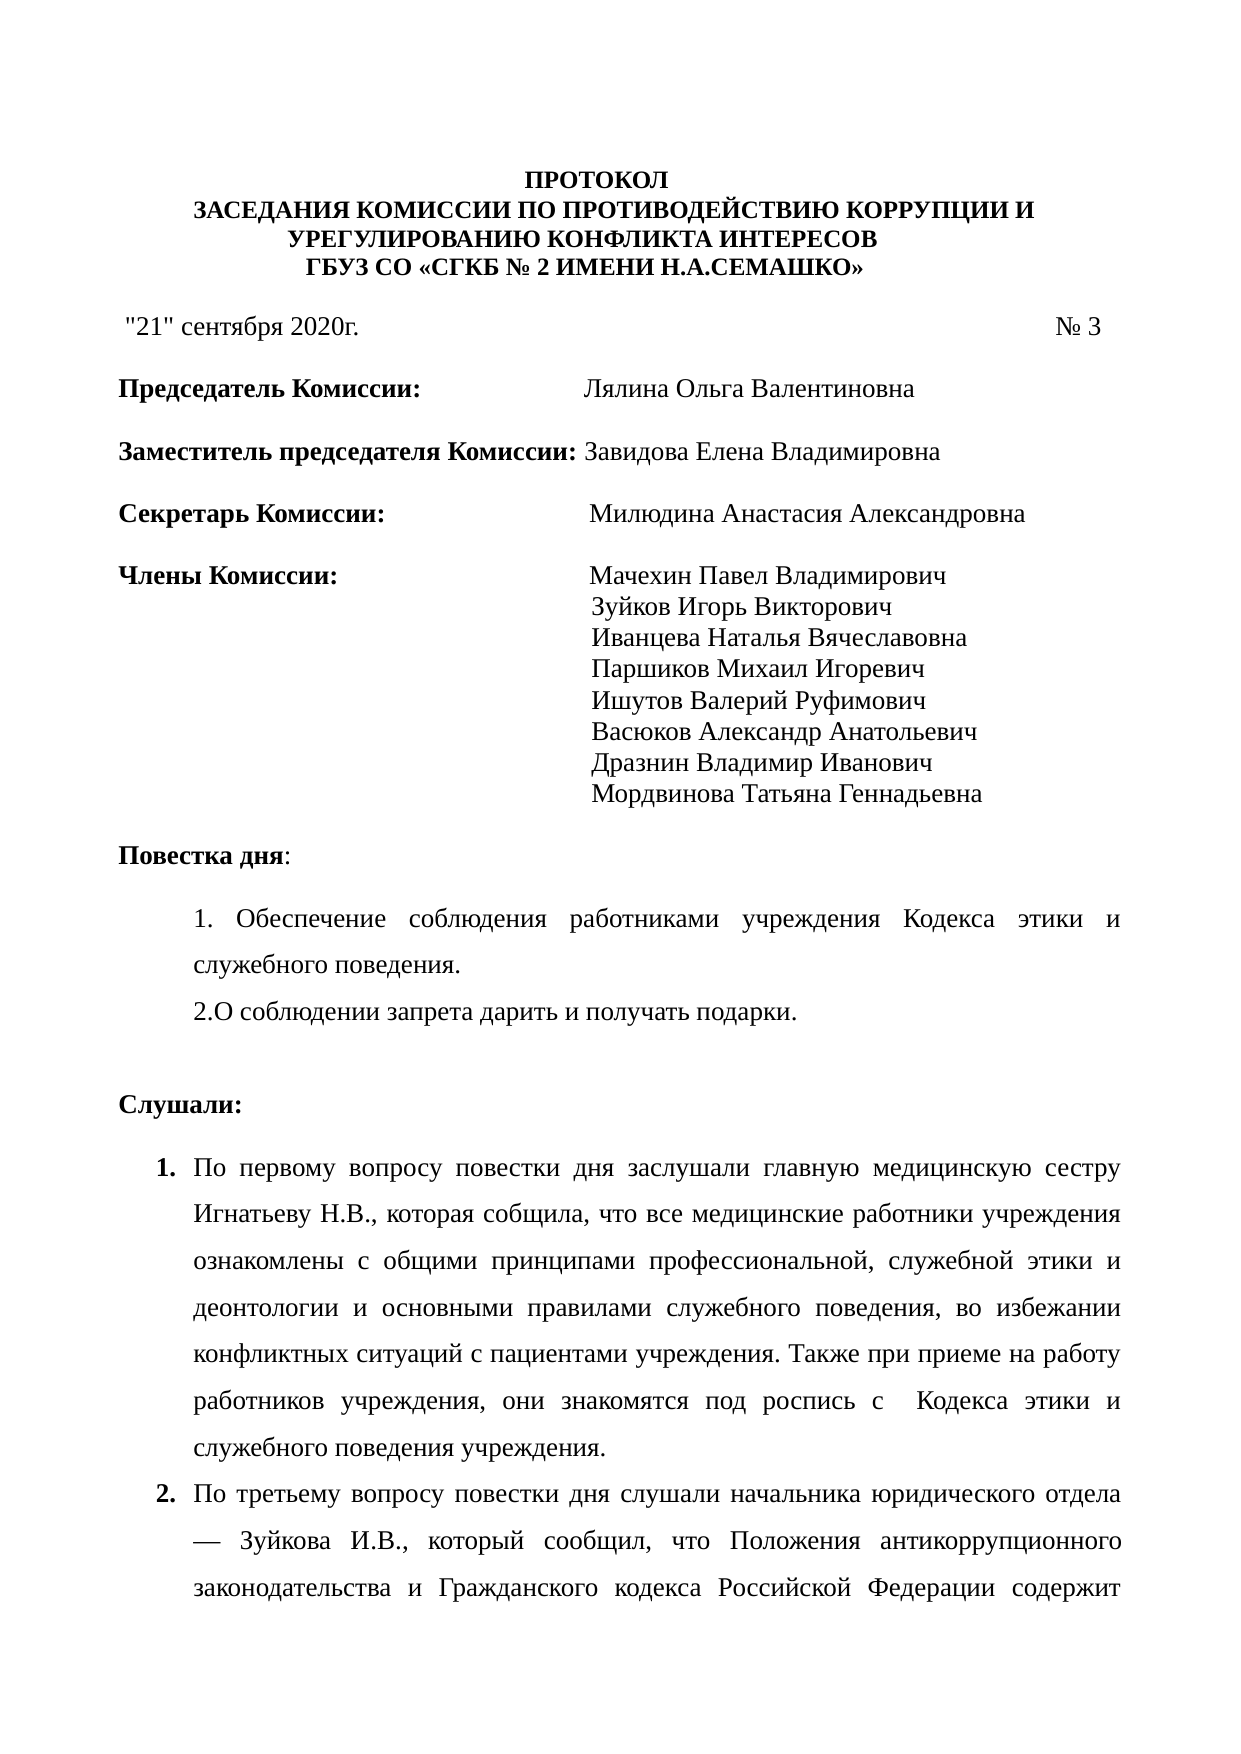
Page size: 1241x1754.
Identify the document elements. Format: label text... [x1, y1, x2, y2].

text Секретарь Комиссии: Милюдина Анастасия Александровна [118, 497, 1122, 528]
text Слушали: [118, 1088, 1122, 1119]
list По третьему вопросу повестки дня слушали начальника юридического отдела — Зуйкова И.В., который сообщил, что Положения антикоррупционного законодательства и Гражданского кодекса Российской Федерации содержит [156, 1477, 1122, 1602]
text Мордвинова Татьяна Геннадьевна [118, 777, 1122, 808]
text ЗАСЕДАНИЯ КОМИССИИ ПО ПРОТИВОДЕЙСТВИЮ КОРРУПЦИИ И [118, 195, 1122, 224]
text "21" сентября 2020г. № 3 [118, 310, 1122, 341]
list По первому вопросу повестки дня заслушали главную медицинскую сестру Игнатьеву Н.В., которая собщила, что все медицинские работники учреждения ознакомлены с общими принципами профессиональной, служебной этики и деонтологии и основными правилами служебного поведения, во избежании конфликтных ситуаций с пациентами учреждения. Также при приеме на работу работников учреждения, они знакомятся под роспись с Кодекса этики и служебного поведения учреждения. [156, 1151, 1122, 1462]
list 1. Обеспечение соблюдения работниками учреждения Кодекса этики и служебного поведения. [156, 902, 1122, 979]
text Заместитель председателя Комиссии: Завидова Елена Владимировна [118, 434, 1122, 466]
text УРЕГУЛИРОВАНИЮ КОНФЛИКТА ИНТЕРЕСОВ [118, 224, 1122, 252]
list 2.О соблюдении запрета дарить и получать подарки. [156, 995, 1122, 1026]
text Члены Комиссии: Мачехин Павел Владимирович [118, 559, 1122, 590]
text Зуйков Игорь Викторович [118, 590, 1122, 621]
text Дразнин Владимир Иванович [118, 746, 1122, 777]
text Васюков Александр Анатольевич [118, 715, 1122, 746]
text ПРОТОКОЛ [118, 165, 1122, 195]
text ГБУЗ СО «СГКБ № 2 ИМЕНИ Н.А.СЕМАШКО» [118, 252, 1122, 281]
text Ишутов Валерий Руфимович [118, 684, 1122, 715]
text Паршиков Михаил Игоревич [118, 653, 1122, 684]
text Иванцева Наталья Вячеславовна [118, 621, 1122, 653]
text Председатель Комиссии: Лялина Ольга Валентиновна [118, 372, 1122, 403]
text Повестка дня: [118, 839, 1122, 871]
